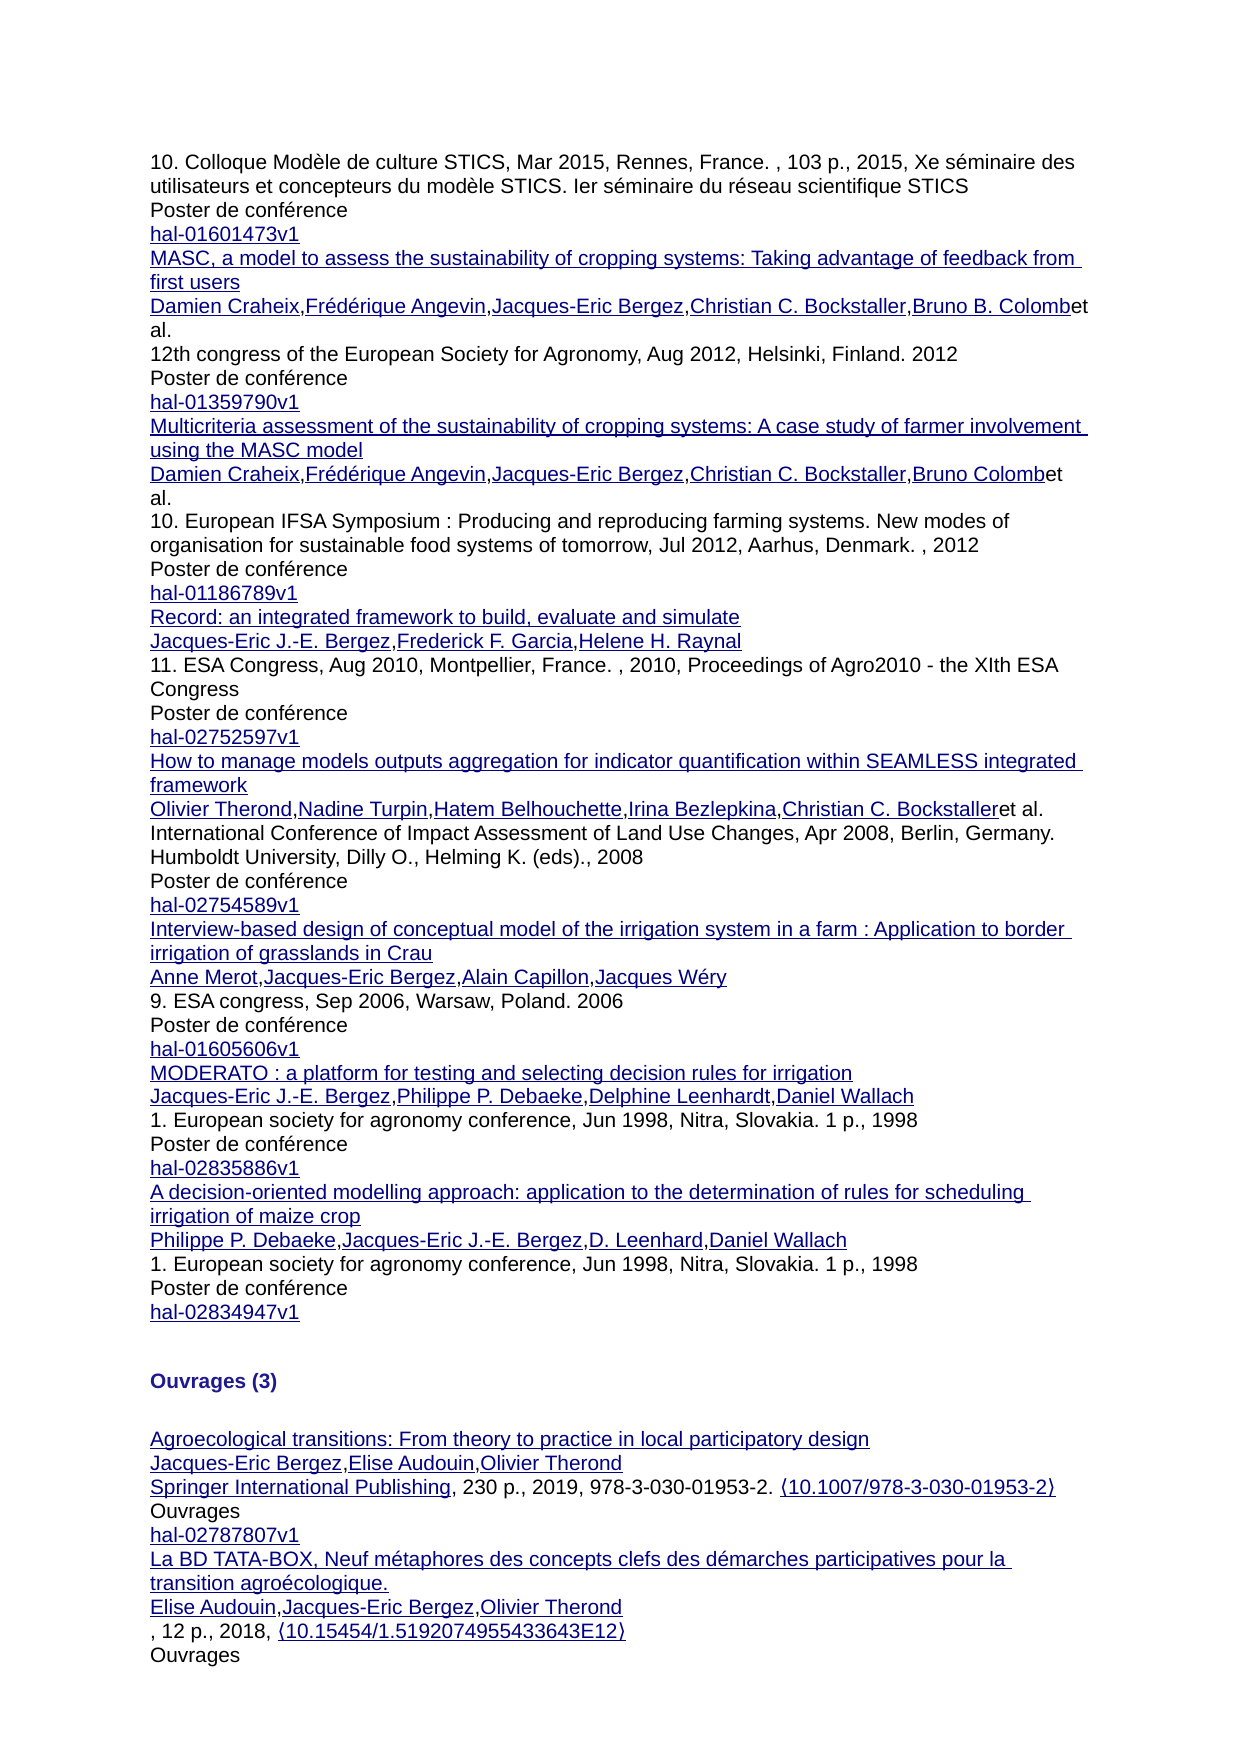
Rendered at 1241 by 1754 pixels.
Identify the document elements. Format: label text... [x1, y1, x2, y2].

table_cell La BD TATA-BOX, Neuf métaphores des concepts clefs des démarches participatives pour la transition agroécologique. Elise Audouin,Jacques-Eric Bergez,Olivier Therond , 12 p., 2018, ⟨10.15454/1.5192074955433643E12⟩ Ouvrages [150, 1547, 1090, 1667]
table_cell How to manage models outputs aggregation for indicator quantification within SEAMLESS integrated framework Olivier Therond,Nadine Turpin,Hatem Belhouchette,Irina Bezlepkina,Christian C. Bockstalleret al. International Conference of Impact Assessment of Land Use Changes, Apr 2008, Berlin, Germany. Humboldt University, Dilly O., Helming K. (eds)., 2008 Poster de conférence hal-02754589v1 [150, 749, 1090, 917]
table_cell 10. Colloque Modèle de culture STICS, Mar 2015, Rennes, France. , 103 p., 2015, Xe séminaire des utilisateurs et concepteurs du modèle STICS. Ier séminaire du réseau scientifique STICS Poster de conférence hal-01601473v1 [150, 150, 1090, 246]
table_cell Multicriteria assessment of the sustainability of cropping systems: A case study of farmer involvement using the MASC model Damien Craheix,Frédérique Angevin,Jacques-Eric Bergez,Christian C. Bockstaller,Bruno Colombet al. 10. European IFSA Symposium : Producing and reproducing farming systems. New modes of organisation for sustainable food systems of tomorrow, Jul 2012, Aarhus, Denmark. , 2012 Poster de conférence hal-01186789v1 [150, 414, 1090, 605]
table_cell A decision-oriented modelling approach: application to the determination of rules for scheduling irrigation of maize crop Philippe P. Debaeke,Jacques-Eric J.-E. Bergez,D. Leenhard,Daniel Wallach 1. European society for agronomy conference, Jun 1998, Nitra, Slovakia. 1 p., 1998 Poster de conférence hal-02834947v1 [150, 1180, 1090, 1324]
table_header Agroecological transitions: From theory to practice in local participatory design Jacques-Eric Bergez,Elise Audouin,Olivier Therond Springer International Publishing, 230 p., 2019, 978-3-030-01953-2. ⟨10.1007/978-3-030-01953-2⟩ Ouvrages hal-02787807v1 [150, 1427, 1090, 1547]
table_cell MASC, a model to assess the sustainability of cropping systems: Taking advantage of feedback from first users Damien Craheix,Frédérique Angevin,Jacques-Eric Bergez,Christian C. Bockstaller,Bruno B. Colombet al. 12th congress of the European Society for Agronomy, Aug 2012, Helsinki, Finland. 2012 Poster de conférence hal-01359790v1 [150, 246, 1090, 413]
subtitle Ouvrages (3) [150, 1369, 1090, 1393]
table_cell Interview-based design of conceptual model of the irrigation system in a farm : Application to border irrigation of grasslands in Crau Anne Merot,Jacques-Eric Bergez,Alain Capillon,Jacques Wéry 9. ESA congress, Sep 2006, Warsaw, Poland. 2006 Poster de conférence hal-01605606v1 [150, 917, 1090, 1060]
table_cell Record: an integrated framework to build, evaluate and simulate Jacques-Eric J.-E. Bergez,Frederick F. Garcia,Helene H. Raynal 11. ESA Congress, Aug 2010, Montpellier, France. , 2010, Proceedings of Agro2010 - the XIth ESA Congress Poster de conférence hal-02752597v1 [150, 605, 1090, 749]
table_cell MODERATO : a platform for testing and selecting decision rules for irrigation Jacques-Eric J.-E. Bergez,Philippe P. Debaeke,Delphine Leenhardt,Daniel Wallach 1. European society for agronomy conference, Jun 1998, Nitra, Slovakia. 1 p., 1998 Poster de conférence hal-02835886v1 [150, 1060, 1090, 1180]
